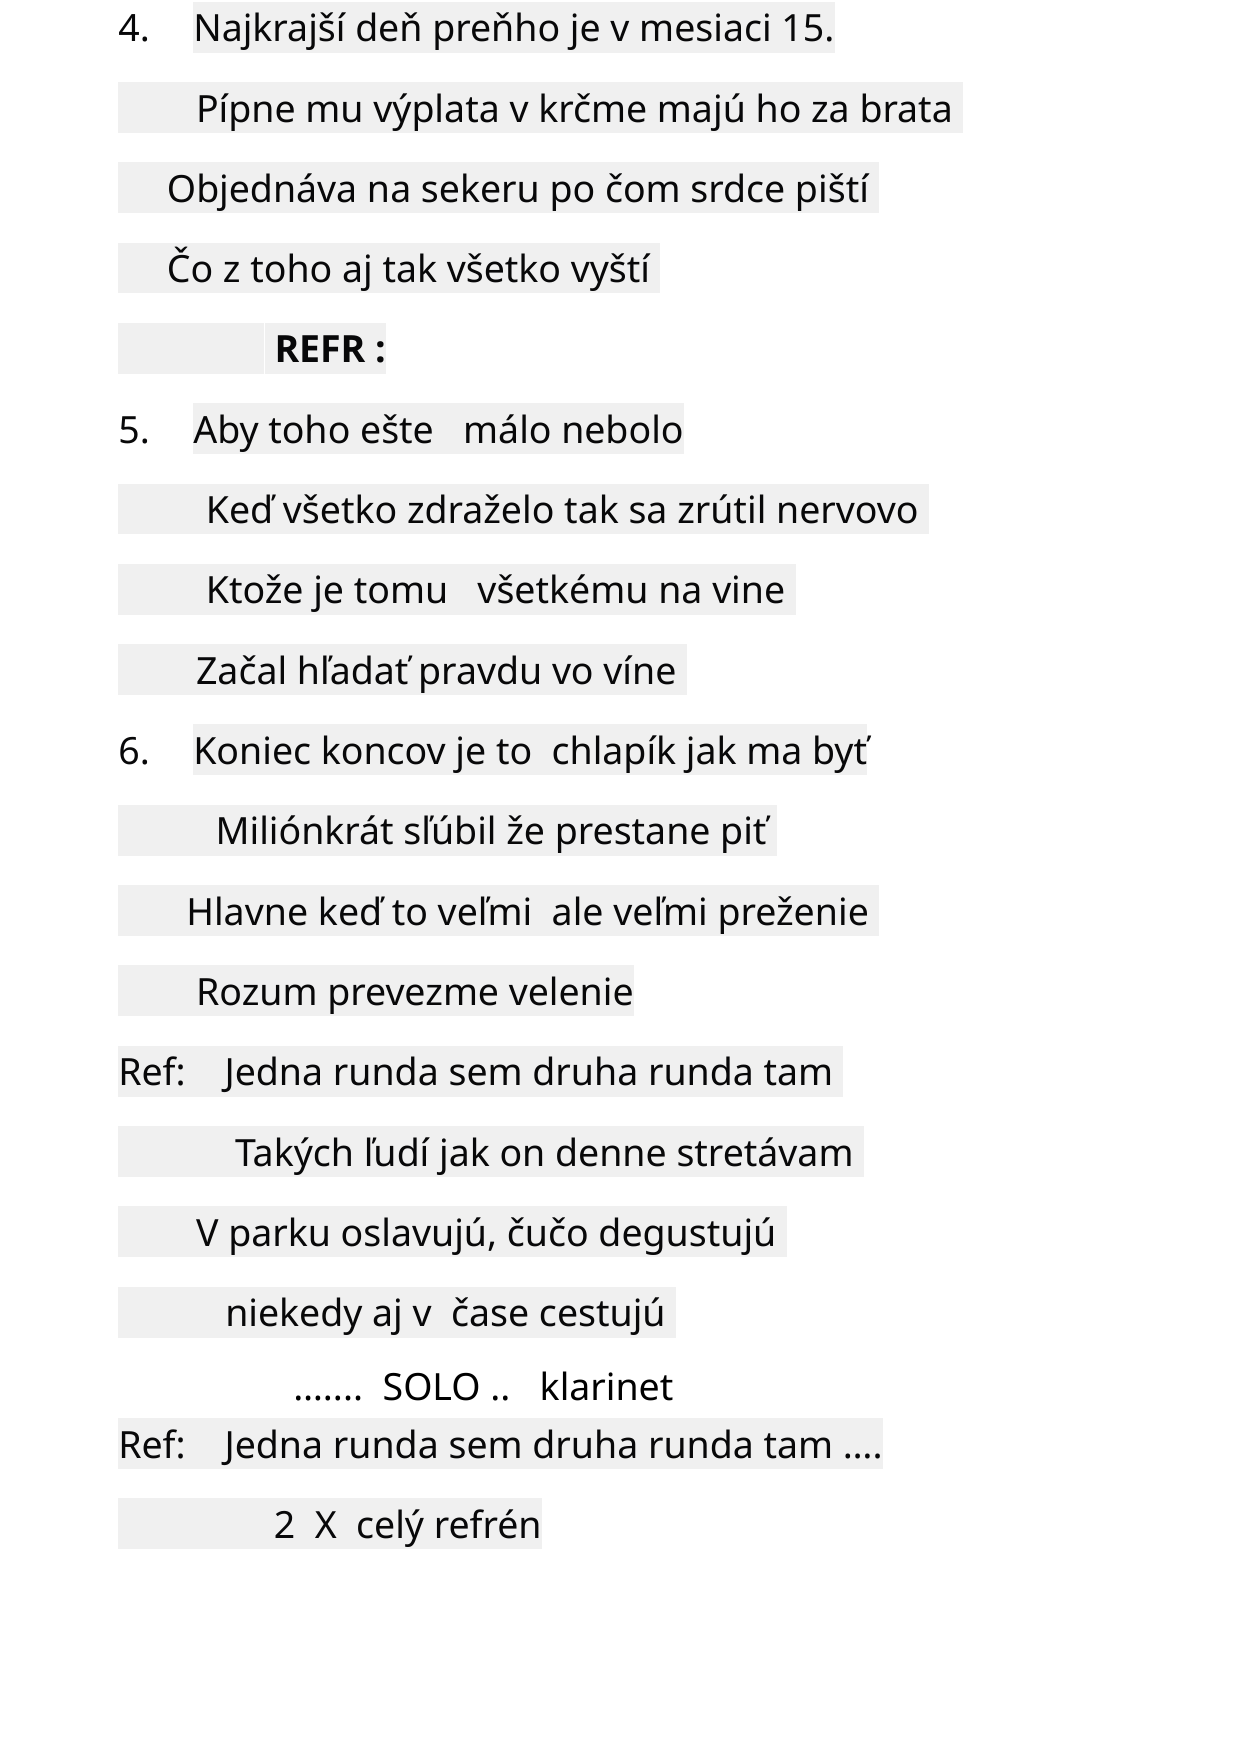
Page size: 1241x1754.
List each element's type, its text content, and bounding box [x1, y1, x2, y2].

text Miliónkrát sľúbil že prestane piť [118, 805, 1122, 856]
text Objednáva na sekeru po čom srdce piští [118, 162, 1122, 213]
text Rozum prevezme velenie [118, 965, 1122, 1016]
list Najkrajší deň preňho je v mesiaci 15. [118, 2, 1122, 53]
text Takých ľudí jak on denne stretávam [118, 1126, 1122, 1177]
text Pípne mu výplata v krčme majú ho za brata [118, 82, 1122, 133]
list Koniec koncov je to chlapík jak ma byť [118, 724, 1122, 775]
text 2 X celý refrén [118, 1498, 1122, 1549]
text Začal hľadať pravdu vo víne [118, 644, 1122, 695]
text Hlavne keď to veľmi ale veľmi preženie [118, 885, 1122, 936]
text Ref: Jedna runda sem druha runda tam [118, 1046, 1122, 1097]
text Ref: Jedna runda sem druha runda tam …. [118, 1418, 1122, 1469]
text Ktože je tomu všetkému na vine [118, 564, 1122, 615]
text Keď všetko zdraželo tak sa zrútil nervovo [118, 483, 1122, 534]
text Čo z toho aj tak všetko vyští [118, 242, 1122, 293]
list Aby toho ešte málo nebolo [118, 403, 1122, 454]
text V parku oslavujú, čučo degustujú [118, 1206, 1122, 1257]
text ….... SOLO .. klarinet [118, 1361, 1122, 1412]
text REFR : [118, 323, 1122, 374]
text niekedy aj v čase cestujú [118, 1287, 1122, 1338]
